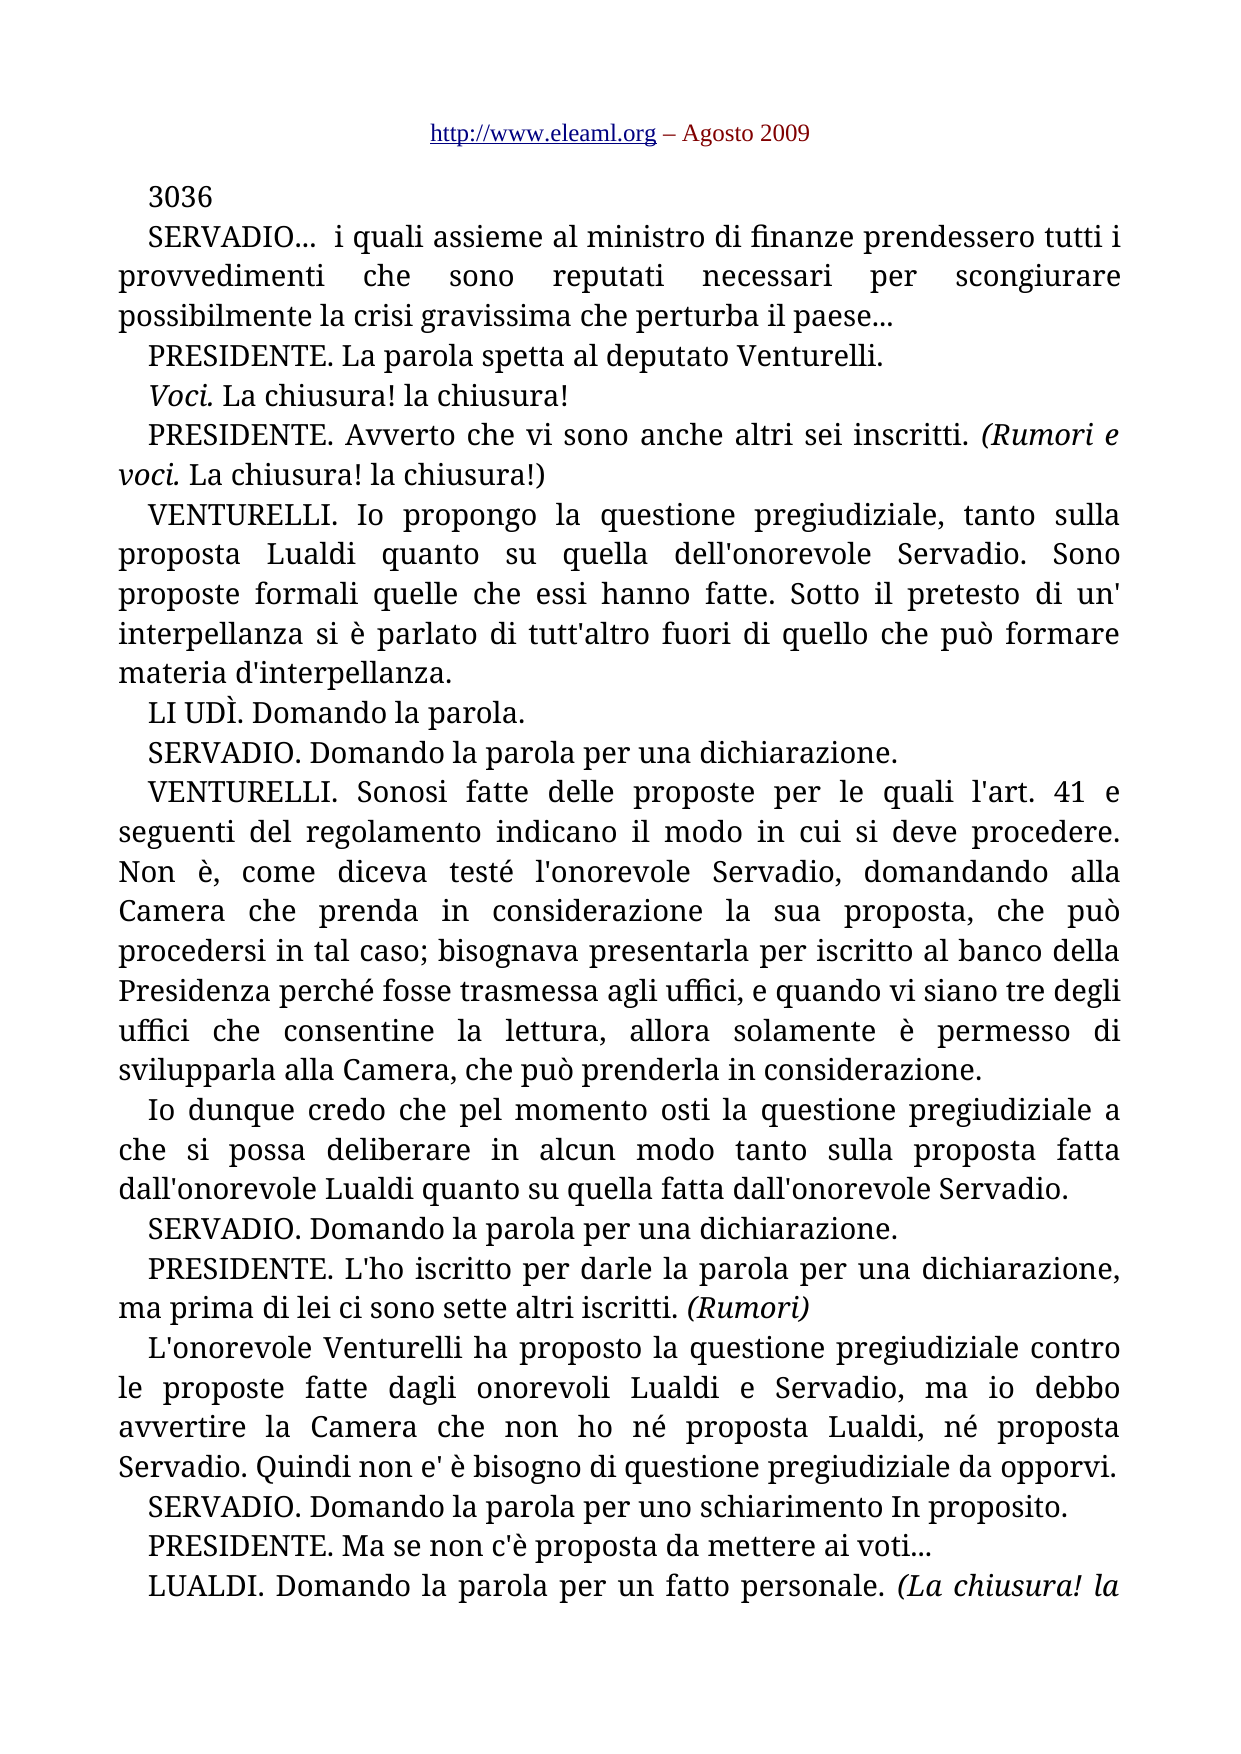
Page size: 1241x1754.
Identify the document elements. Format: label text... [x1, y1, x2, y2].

text VENTURELLI. Io propongo la questione pregiudiziale, tanto sulla proposta Lualdi quanto su quella dell'onorevole Servadio. Sono proposte formali quelle che essi hanno fatte. Sotto il pretesto di un' interpellanza si è parlato di tutt'altro fuori di quello che può formare materia d'interpellanza. [118, 494, 1122, 692]
text Voci. La chiusura! la chiusura! [118, 375, 1122, 414]
text PRESIDENTE. Avverto che vi sono anche altri sei inscritti. (Rumori e voci. La chiusura! la chiusura!) [118, 414, 1122, 494]
text PRESIDENTE. La parola spetta al deputato Venturelli. [118, 335, 1122, 375]
text LUALDI. Domando la parola per un fatto personale. (La chiusura! la [118, 1565, 1122, 1605]
text 3036 [118, 176, 1122, 216]
text SERVADIO. Domando la parola per una dichiarazione. [118, 1208, 1122, 1248]
text L'onorevole Venturelli ha proposto la questione pregiudiziale contro le proposte fatte dagli onorevoli Lualdi e Servadio, ma io debbo avvertire la Camera che non ho né proposta Lualdi, né proposta Servadio. Quindi non e' è bisogno di questione pregiudiziale da opporvi. [118, 1327, 1122, 1486]
text PRESIDENTE. L'ho iscritto per darle la parola per una dichiarazione, ma prima di lei ci sono sette altri iscritti. (Rumori) [118, 1248, 1122, 1327]
text PRESIDENTE. Ma se non c'è proposta da mettere ai voti... [118, 1526, 1122, 1565]
text LI UDÌ. Domando la parola. [118, 692, 1122, 732]
text SERVADIO. Domando la parola per uno schiarimento In proposito. [118, 1486, 1122, 1526]
text SERVADIO. Domando la parola per una dichiarazione. [118, 732, 1122, 772]
text SERVADIO... i quali assieme al ministro di finanze prendessero tutti i provvedimenti che sono reputati necessari per scongiurare possibilmente la crisi gravissima che perturba il paese... [118, 216, 1122, 335]
text Io dunque credo che pel momento osti la questione pregiudiziale a che si possa deliberare in alcun modo tanto sulla proposta fatta dall'onorevole Lualdi quanto su quella fatta dall'onorevole Servadio. [118, 1089, 1122, 1208]
text VENTURELLI. Sonosi fatte delle proposte per le quali l'art. 41 e seguenti del regolamento indicano il modo in cui si deve procedere. Non è, come diceva testé l'onorevole Servadio, domandando alla Camera che prenda in considerazione la sua proposta, che può procedersi in tal caso; bisognava presentarla per iscritto al banco della Presidenza perché fosse trasmessa agli uffici, e quando vi siano tre degli uffici che consentine la lettura, allora solamente è permesso di svilupparla alla Camera, che può prenderla in considerazione. [118, 772, 1122, 1089]
